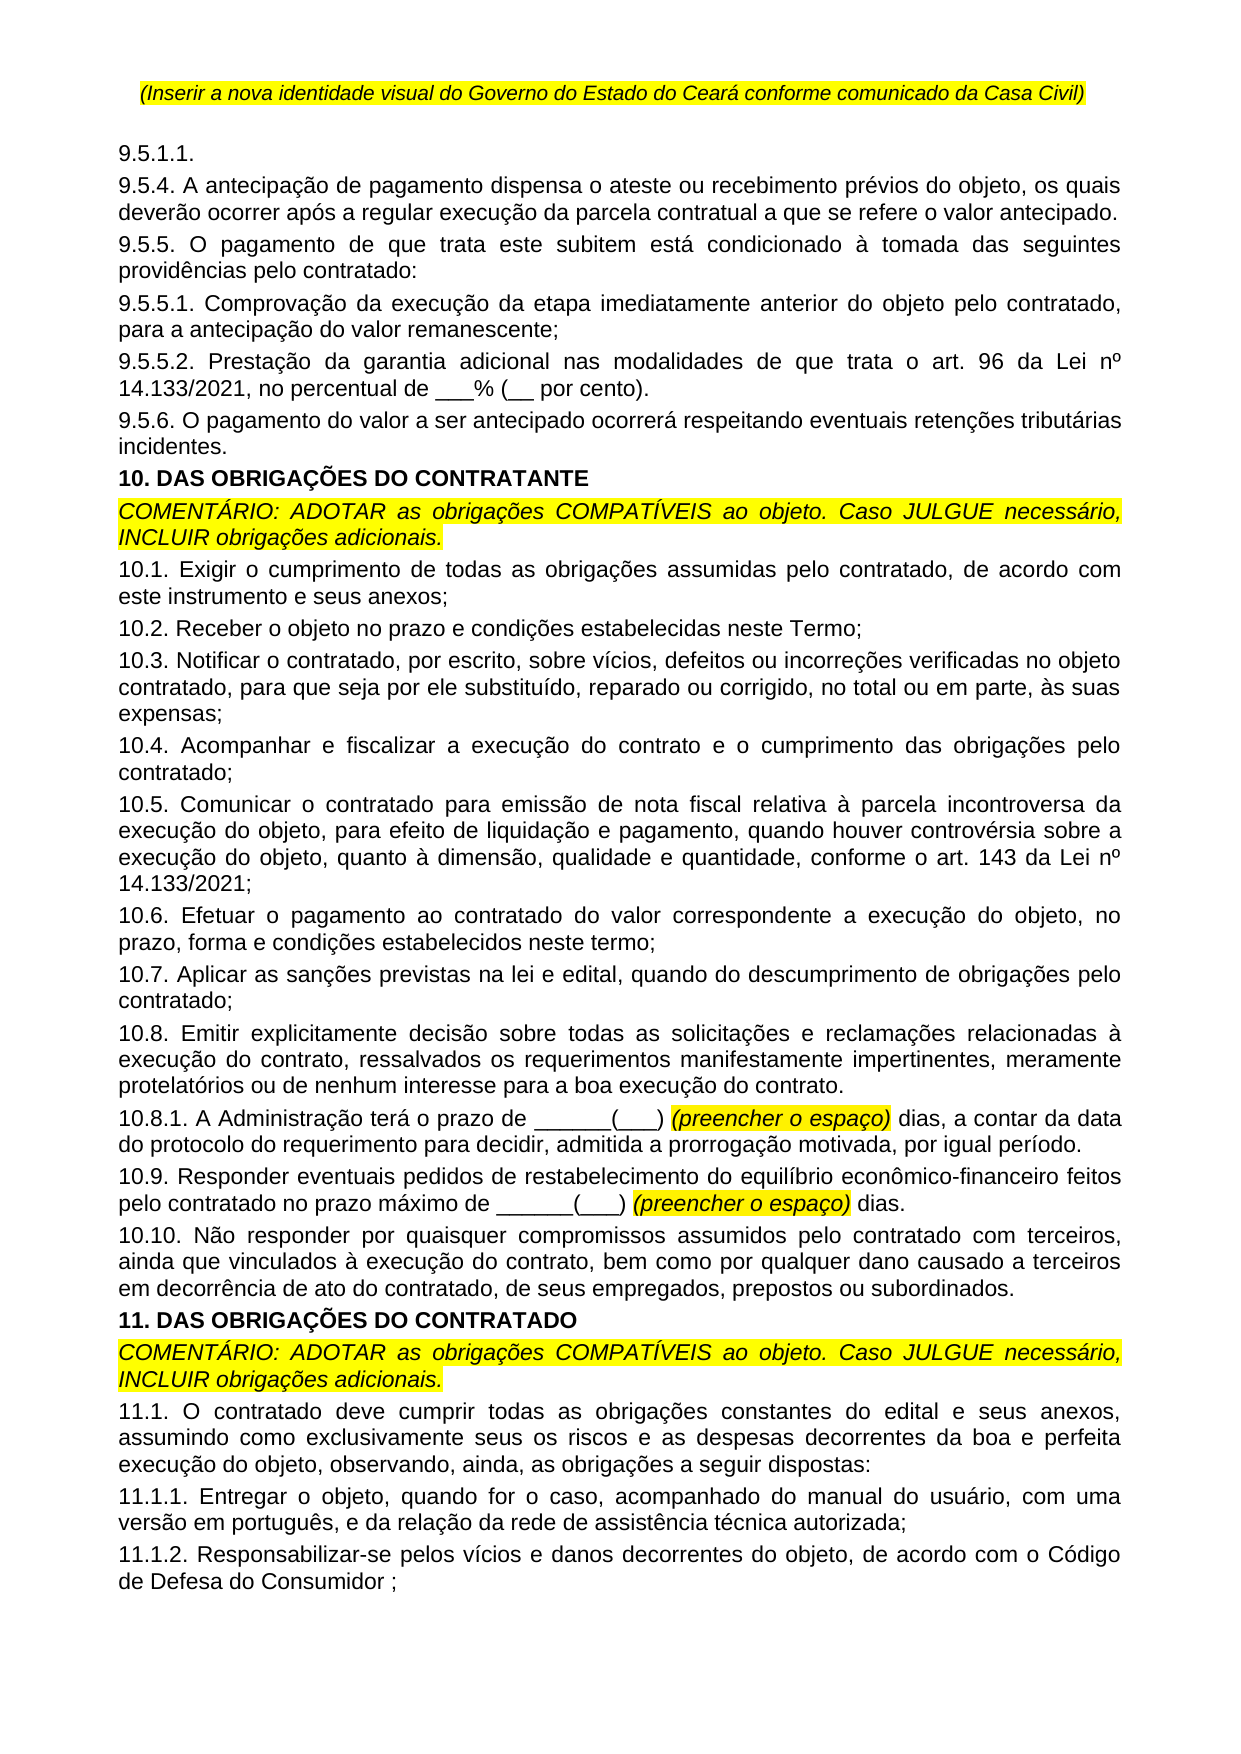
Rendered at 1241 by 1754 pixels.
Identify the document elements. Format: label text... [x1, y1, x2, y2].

text 11.1.1. Entregar o objeto, quando for o caso, acompanhado do manual do usuário, com uma versão em português, e da relação da rede de assistência técnica autorizada; [118, 1483, 1122, 1536]
text 10.2. Receber o objeto no prazo e condições estabelecidas neste Termo; [118, 615, 1122, 641]
text 10.5. Comunicar o contratado para emissão de nota fiscal relativa à parcela incontroversa da execução do objeto, para efeito de liquidação e pagamento, quando houver controvérsia sobre a execução do objeto, quanto à dimensão, qualidade e quantidade, conforme o art. 143 da Lei nº 14.133/2021; [118, 791, 1122, 896]
text 9.5.1.1. [118, 140, 1122, 166]
text 10. DAS OBRIGAÇÕES DO CONTRATANTE [118, 465, 1122, 492]
text 9.5.5. O pagamento de que trata este subitem está condicionado à tomada das seguintes providências pelo contratado: [118, 231, 1122, 283]
text 9.5.4. A antecipação de pagamento dispensa o ateste ou recebimento prévios do objeto, os quais deverão ocorrer após a regular execução da parcela contratual a que se refere o valor antecipado. [118, 172, 1122, 225]
text COMENTÁRIO: ADOTAR as obrigações COMPATÍVEIS ao objeto. Caso JULGUE necessário, INCLUIR obrigações adicionais. [118, 1339, 1122, 1392]
text 9.5.5.2. Prestação da garantia adicional nas modalidades de que trata o art. 96 da Lei nº 14.133/2021, no percentual de ___% (__ por cento). [118, 348, 1122, 401]
text 9.5.6. O pagamento do valor a ser antecipado ocorrerá respeitando eventuais retenções tributárias incidentes. [118, 407, 1122, 459]
text 10.1. Exigir o cumprimento de todas as obrigações assumidas pelo contratado, de acordo com este instrumento e seus anexos; [118, 556, 1122, 609]
text 11.1. O contratado deve cumprir todas as obrigações constantes do edital e seus anexos, assumindo como exclusivamente seus os riscos e as despesas decorrentes da boa e perfeita execução do objeto, observando, ainda, as obrigações a seguir dispostas: [118, 1398, 1122, 1477]
text 11.1.2. Responsabilizar-se pelos vícios e danos decorrentes do objeto, de acordo com o Código de Defesa do Consumidor ; [118, 1541, 1122, 1594]
text 11. DAS OBRIGAÇÕES DO CONTRATADO [118, 1307, 1122, 1333]
text 10.3. Notificar o contratado, por escrito, sobre vícios, defeitos ou incorreções verificadas no objeto contratado, para que seja por ele substituído, reparado ou corrigido, no total ou em parte, às suas expensas; [118, 647, 1122, 726]
text 10.9. Responder eventuais pedidos de restabelecimento do equilíbrio econômico-financeiro feitos pelo contratado no prazo máximo de ______(___) (preencher o espaço) dias. [118, 1163, 1122, 1216]
text COMENTÁRIO: ADOTAR as obrigações COMPATÍVEIS ao objeto. Caso JULGUE necessário, INCLUIR obrigações adicionais. [118, 498, 1122, 550]
text 10.8.1. A Administração terá o prazo de ______(___) (preencher o espaço) dias, a contar da data do protocolo do requerimento para decidir, admitida a prorrogação motivada, por igual período. [118, 1104, 1122, 1157]
text 10.7. Aplicar as sanções previstas na lei e edital, quando do descumprimento de obrigações pelo contratado; [118, 961, 1122, 1014]
text 10.10. Não responder por quaisquer compromissos assumidos pelo contratado com terceiros, ainda que vinculados à execução do contrato, bem como por qualquer dano causado a terceiros em decorrência de ato do contratado, de seus empregados, prepostos ou subordinados. [118, 1222, 1122, 1301]
text 9.5.5.1. Comprovação da execução da etapa imediatamente anterior do objeto pelo contratado, para a antecipação do valor remanescente; [118, 289, 1122, 342]
text 10.4. Acompanhar e fiscalizar a execução do contrato e o cumprimento das obrigações pelo contratado; [118, 732, 1122, 785]
text 10.8. Emitir explicitamente decisão sobre todas as solicitações e reclamações relacionadas à execução do contrato, ressalvados os requerimentos manifestamente impertinentes, meramente protelatórios ou de nenhum interesse para a boa execução do contrato. [118, 1019, 1122, 1099]
text 10.6. Efetuar o pagamento ao contratado do valor correspondente a execução do objeto, no prazo, forma e condições estabelecidos neste termo; [118, 902, 1122, 955]
